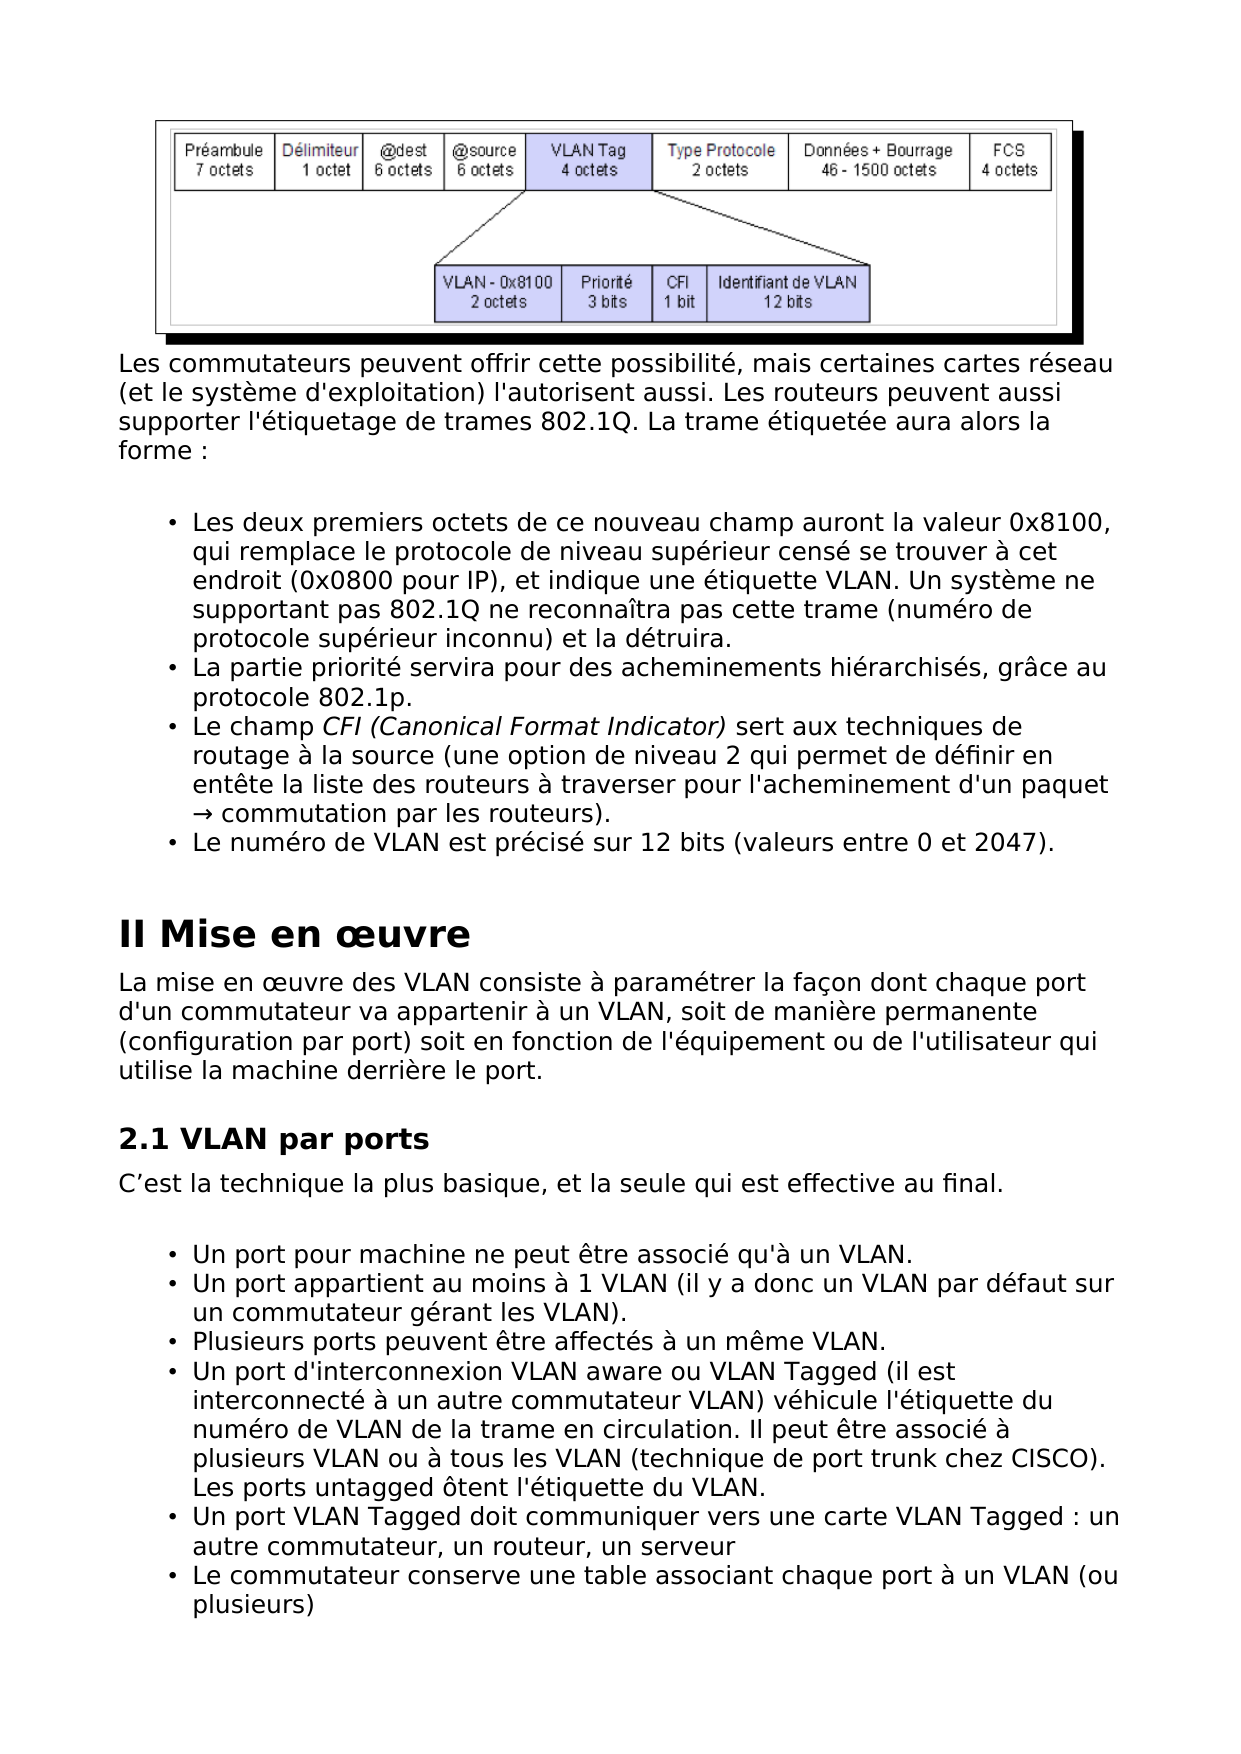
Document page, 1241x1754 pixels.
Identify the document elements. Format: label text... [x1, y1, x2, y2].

subtitle 2.1 VLAN par ports [118, 1122, 1122, 1156]
list La partie priorité servira pour des acheminements hiérarchisés, grâce au protocole 802.1p. [177, 653, 1122, 712]
list Un port d'interconnexion VLAN aware ou VLAN Tagged (il est interconnecté à un autre commutateur VLAN) véhicule l'étiquette du numéro de VLAN de la trame en circulation. Il peut être associé à plusieurs VLAN ou à tous les VLAN (technique de port trunk chez CISCO). Les ports untagged ôtent l'étiquette du VLAN. [177, 1357, 1122, 1503]
list Le champ CFI (Canonical Format Indicator) sert aux techniques de routage à la source (une option de niveau 2 qui permet de définir en entête la liste des routeurs à traverser pour l'acheminement d'un paquet → commutation par les routeurs). [177, 712, 1122, 828]
list Un port pour machine ne peut être associé qu'à un VLAN. [177, 1240, 1122, 1269]
list Les deux premiers octets de ce nouveau champ auront la valeur 0x8100, qui remplace le protocole de niveau supérieur censé se trouver à cet endroit (0x0800 pour IP), et indique une étiquette VLAN. Un système ne supportant pas 802.1Q ne reconnaîtra pas cette trame (numéro de protocole supérieur inconnu) et la détruira. [177, 508, 1122, 653]
subtitle II Mise en œuvre [118, 912, 1122, 956]
text Les commutateurs peuvent offrir cette possibilité, mais certaines cartes réseau (et le système d'exploitation) l'autorisent aussi. Les routeurs peuvent aussi supporter l'étiquetage de trames 802.1Q. La trame étiquetée aura alors la forme : [118, 118, 1122, 466]
list Le commutateur conserve une table associant chaque port à un VLAN (ou plusieurs) [177, 1561, 1122, 1619]
list Un port VLAN Tagged doit communiquer vers une carte VLAN Tagged : un autre commutateur, un routeur, un serveur [177, 1503, 1122, 1561]
list Le numéro de VLAN est précisé sur 12 bits (valeurs entre 0 et 2047). [177, 828, 1122, 858]
list Un port appartient au moins à 1 VLAN (il y a donc un VLAN par défaut sur un commutateur gérant les VLAN). [177, 1269, 1122, 1328]
text La mise en œuvre des VLAN consiste à paramétrer la façon dont chaque port d'un commutateur va appartenir à un VLAN, soit de manière permanente (configuration par port) soit en fonction de l'équipement ou de l'utilisateur qui utilise la machine derrière le port. [118, 968, 1122, 1085]
text C’est la technique la plus basique, et la seule qui est effective au final. [118, 1169, 1122, 1198]
list Plusieurs ports peuvent être affectés à un même VLAN. [177, 1328, 1122, 1357]
picture [151, 118, 1089, 349]
